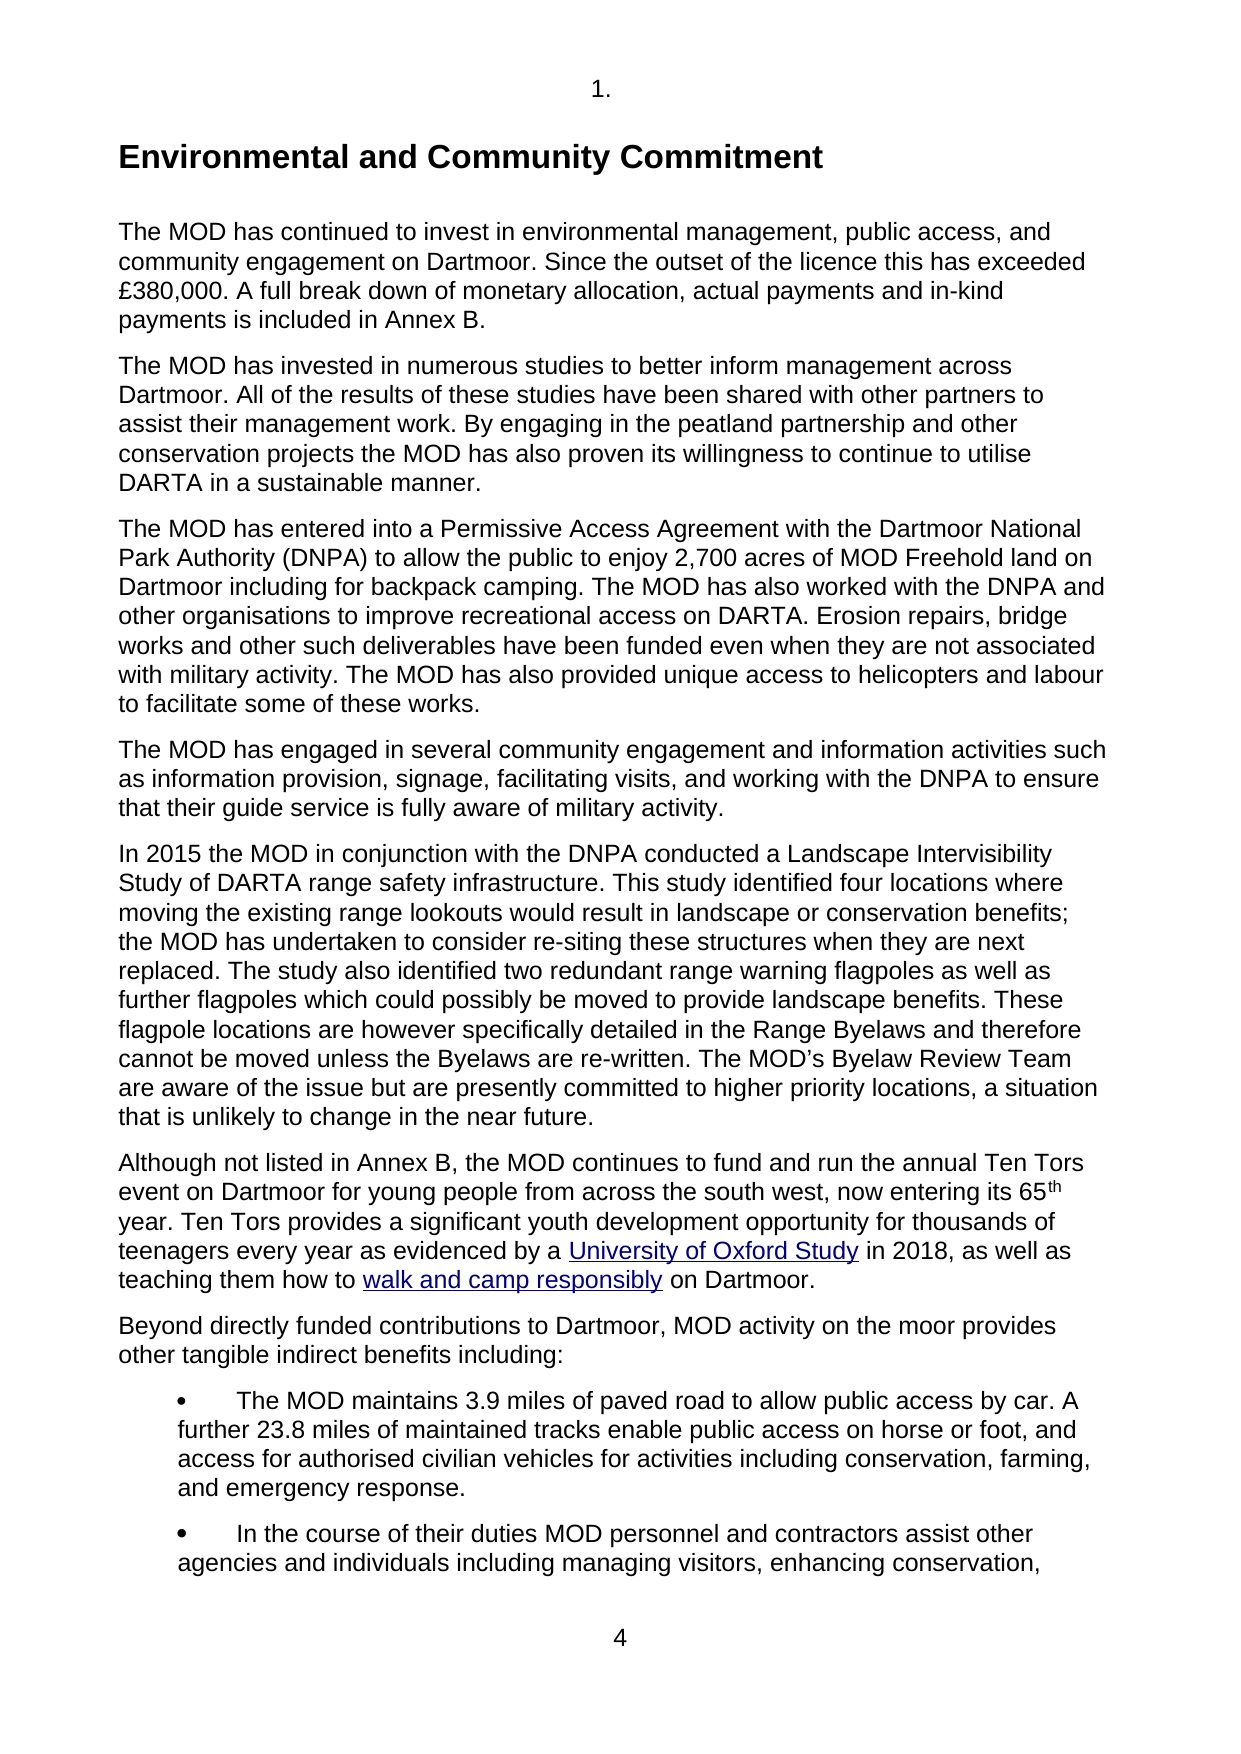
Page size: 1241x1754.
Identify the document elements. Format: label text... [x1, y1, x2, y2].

text The MOD has engaged in several community engagement and information activities such as information provision, signage, facilitating visits, and working with the DNPA to ensure that their guide service is fully aware of military activity. [118, 735, 1109, 822]
text In 2015 the MOD in conjunction with the DNPA conducted a Landscape Intervisibility Study of DARTA range safety infrastructure. This study identified four locations where moving the existing range lookouts would result in landscape or conservation benefits; the MOD has undertaken to consider re-siting these structures when they are next replaced. The study also identified two redundant range warning flagpoles as well as further flagpoles which could possibly be moved to provide landscape benefits. These flagpole locations are however specifically detailed in the Range Byelaws and therefore cannot be moved unless the Byelaws are re-written. The MOD’s Byelaw Review Team are aware of the issue but are presently committed to higher priority locations, a situation that is unlikely to change in the near future. [118, 839, 1109, 1131]
text The MOD has continued to invest in environmental management, public access, and community engagement on Dartmoor. Since the outset of the licence this has exceeded £380,000. A full break down of monetary allocation, actual payments and in-kind payments is included in Annex B. [118, 217, 1109, 334]
list In the course of their duties MOD personnel and contractors assist other agencies and individuals including managing visitors, enhancing conservation, [177, 1519, 1109, 1577]
list The MOD maintains 3.9 miles of paved road to allow public access by car. A further 23.8 miles of maintained tracks enable public access on horse or foot, and access for authorised civilian vehicles for activities including conservation, farming, and emergency response. [177, 1386, 1109, 1502]
text The MOD has entered into a Permissive Access Agreement with the Dartmoor National Park Authority (DNPA) to allow the public to enjoy 2,700 acres of MOD Freehold land on Dartmoor including for backpack camping. The MOD has also worked with the DNPA and other organisations to improve recreational access on DARTA. Erosion repairs, bridge works and other such deliverables have been funded even when they are not associated with military activity. The MOD has also provided unique access to helicopters and labour to facilitate some of these works. [118, 513, 1109, 718]
subtitle Environmental and Community Commitment [118, 138, 1107, 176]
text Although not listed in Annex B, the MOD continues to fund and run the annual Ten Tors event on Dartmoor for young people from across the south west, now entering its 65th year. Ten Tors provides a significant youth development opportunity for thousands of teenagers every year as evidenced by a University of Oxford Study in 2018, as well as teaching them how to walk and camp responsibly on Dartmoor. [118, 1148, 1109, 1294]
text The MOD has invested in numerous studies to better inform management across Dartmoor. All of the results of these studies have been shared with other partners to assist their management work. By engaging in the peatland partnership and other conservation projects the MOD has also proven its willingness to continue to utilise DARTA in a sustainable manner. [118, 351, 1109, 497]
text Beyond directly funded contributions to Dartmoor, MOD activity on the moor provides other tangible indirect benefits including: [118, 1311, 1109, 1369]
